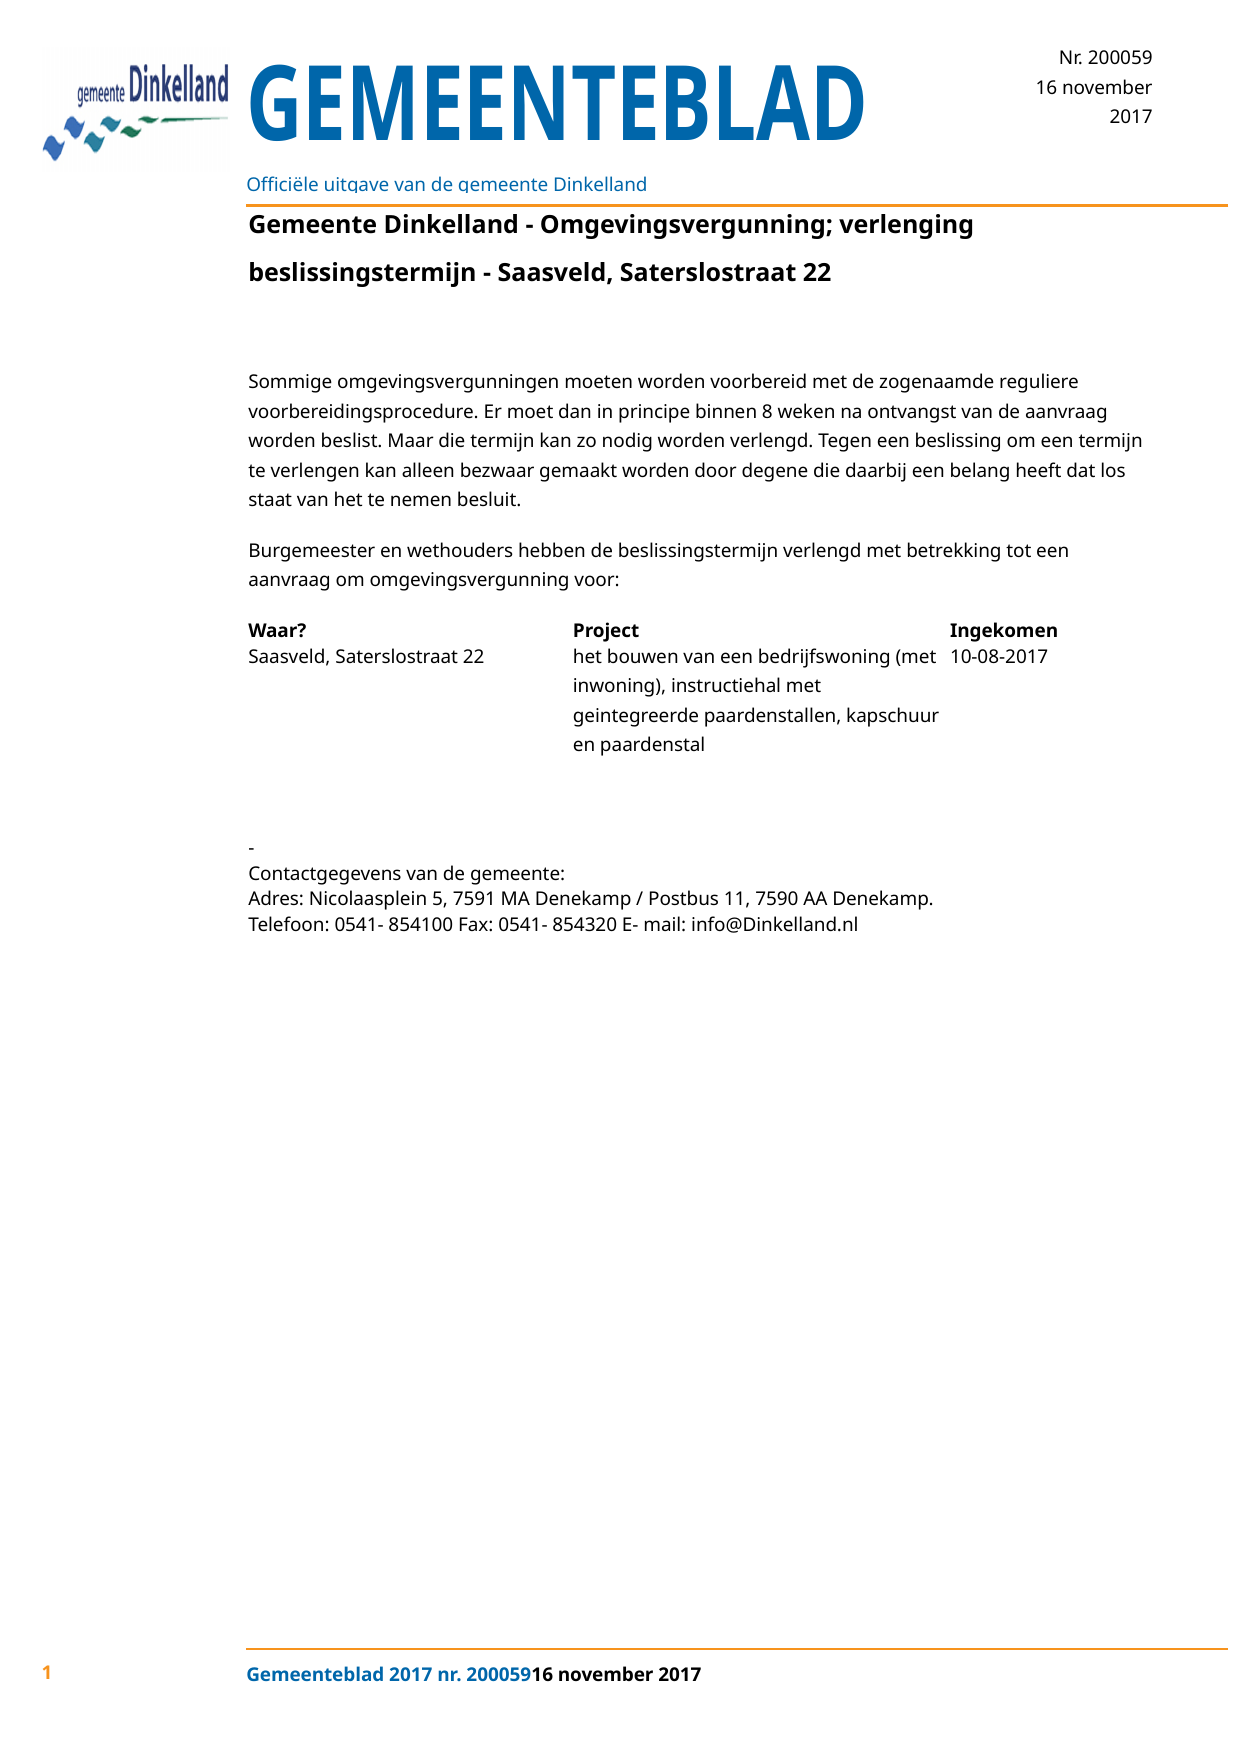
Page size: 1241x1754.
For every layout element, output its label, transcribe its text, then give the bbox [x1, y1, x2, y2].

table_cell 10-08-2017 [950, 643, 1152, 757]
table_header Waar? [248, 617, 573, 643]
table_header Project [573, 617, 950, 643]
text Sommige omgevingsvergunningen moeten worden voorbereid met de zogenaamde reguliere voorbereidingsprocedure. Er moet dan in principe binnen 8 weken na ontvangst van de aanvraag worden beslist. Maar die termijn kan zo nodig worden verlengd. Tegen een beslissing om een termijn te verlengen kan alleen bezwaar gemaakt worden door degene die daarbij een belang heeft dat los staat van het te nemen besluit. [248, 368, 1152, 512]
table_cell Saasveld, Saterslostraat 22 [248, 643, 573, 757]
picture [41, 47, 231, 172]
text Gemeente Dinkelland - Omgevingsvergunning; verlenging beslissingstermijn - Saasveld, Saterslostraat 22 [248, 207, 1152, 288]
text Telefoon: 0541- 854100 Fax: 0541- 854320 E- mail: info@Dinkelland.nl [248, 911, 1152, 937]
text Burgemeester en wethouders hebben de beslissingstermijn verlengd met betrekking tot een aanvraag om omgevingsvergunning voor: [248, 537, 1152, 592]
table_cell het bouwen van een bedrijfswoning (met inwoning), instructiehal met geintegreerde paardenstallen, kapschuur en paardenstal [573, 643, 950, 757]
text Contactgegevens van de gemeente: [248, 860, 1152, 886]
text - [248, 834, 1152, 860]
table_header Ingekomen [950, 617, 1152, 643]
text Adres: Nicolaasplein 5, 7591 MA Denekamp / Postbus 11, 7590 AA Denekamp. [248, 886, 1152, 911]
